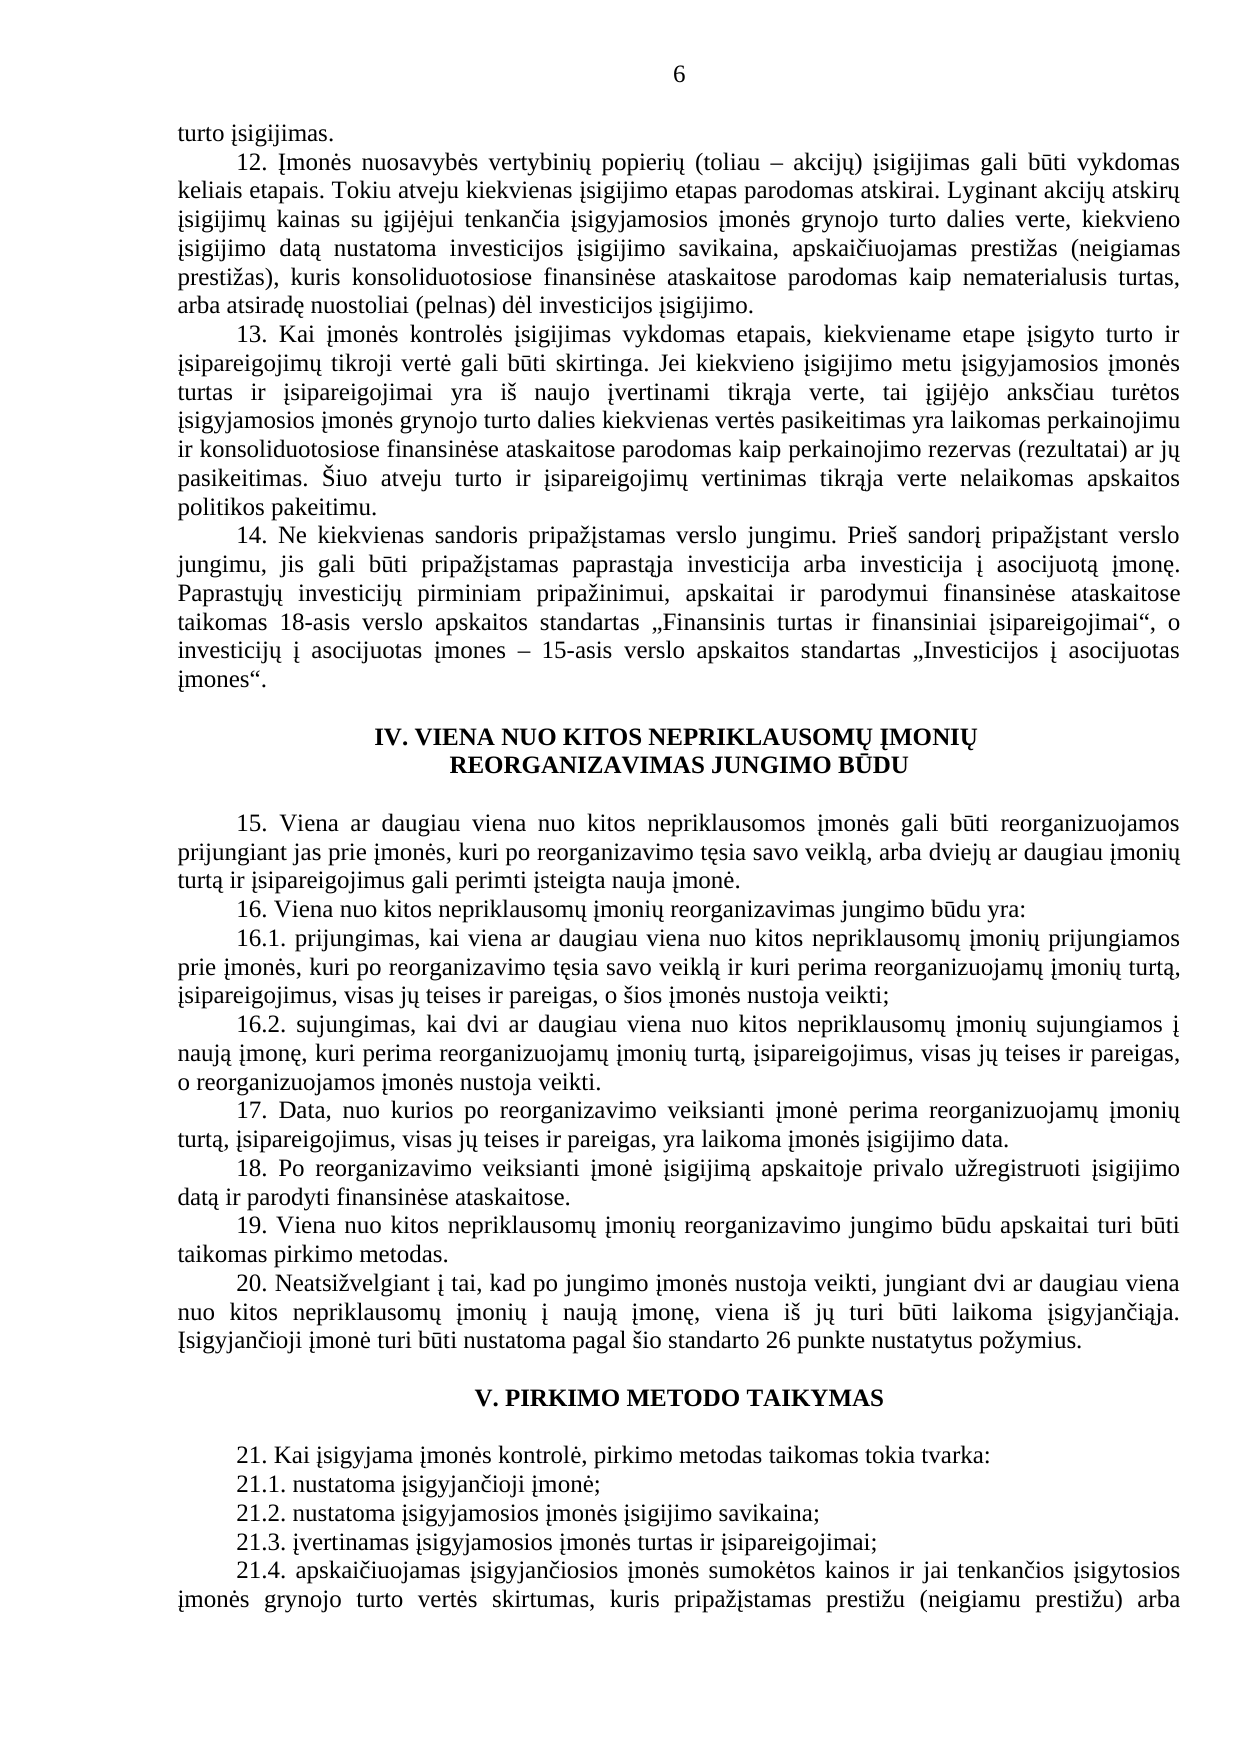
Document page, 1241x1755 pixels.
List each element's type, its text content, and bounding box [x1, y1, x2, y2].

text 13. Kai įmonės kontrolės įsigijimas vykdomas etapais, kiekviename etape įsigyto turto ir įsipareigojimų tikroji vertė gali būti skirtinga. Jei kiekvieno įsigijimo metu įsigyjamosios įmonės turtas ir įsipareigojimai yra iš naujo įvertinami tikrąja verte, tai įgijėjo anksčiau turėtos įsigyjamosios įmonės grynojo turto dalies kiekvienas vertės pasikeitimas yra laikomas perkainojimu ir konsoliduotosiose finansinėse ataskaitose parodomas kaip perkainojimo rezervas (rezultatai) ar jų pasikeitimas. Šiuo atveju turto ir įsipareigojimų vertinimas tikrąja verte nelaikomas apskaitos politikos pakeitimu. [177, 319, 1181, 521]
text 20. Neatsižvelgiant į tai, kad po jungimo įmonės nustoja veikti, jungiant dvi ar daugiau viena nuo kitos nepriklausomų įmonių į naują įmonę, viena iš jų turi būti laikoma įsigyjančiąja. Įsigyjančioji įmonė turi būti nustatoma pagal šio standarto 26 punkte nustatytus požymius. [177, 1268, 1181, 1354]
text 15. Viena ar daugiau viena nuo kitos nepriklausomos įmonės gali būti reorganizuojamos prijungiant jas prie įmonės, kuri po reorganizavimo tęsia savo veiklą, arba dviejų ar daugiau įmonių turtą ir įsipareigojimus gali perimti įsteigta nauja įmonė. [177, 808, 1181, 894]
text 18. Po reorganizavimo veiksianti įmonė įsigijimą apskaitoje privalo užregistruoti įsigijimo datą ir parodyti finansinėse ataskaitose. [177, 1153, 1181, 1211]
text 19. Viena nuo kitos nepriklausomų įmonių reorganizavimo jungimo būdu apskaitai turi būti taikomas pirkimo metodas. [177, 1211, 1181, 1268]
text 16. Viena nuo kitos nepriklausomų įmonių reorganizavimas jungimo būdu yra: [177, 894, 1181, 923]
text 21.4. apskaičiuojamas įsigyjančiosios įmonės sumokėtos kainos ir jai tenkančios įsigytosios įmonės grynojo turto vertės skirtumas, kuris pripažįstamas prestižu (neigiamu prestižu) arba [177, 1556, 1181, 1613]
text 21. Kai įsigyjama įmonės kontrolė, pirkimo metodas taikomas tokia tvarka: [177, 1441, 1181, 1469]
text 16.2. sujungimas, kai dvi ar daugiau viena nuo kitos nepriklausomų įmonių sujungiamos į naują įmonę, kuri perima reorganizuojamų įmonių turtą, įsipareigojimus, visas jų teises ir pareigas, o reorganizuojamos įmonės nustoja veikti. [177, 1009, 1181, 1096]
text 21.2. nustatoma įsigyjamosios įmonės įsigijimo savikaina; [177, 1498, 1181, 1527]
text IV. VIENA NUO KITOS NEPRIKLAUSOMŲ ĮMONIŲ REORGANIZAVIMAS JUNGIMO BŪDU [177, 722, 1181, 779]
text turto įsigijimas. [177, 118, 1181, 147]
text 17. Data, nuo kurios po reorganizavimo veiksianti įmonė perima reorganizuojamų įmonių turtą, įsipareigojimus, visas jų teises ir pareigas, yra laikoma įmonės įsigijimo data. [177, 1096, 1181, 1153]
text 21.1. nustatoma įsigyjančioji įmonė; [177, 1469, 1181, 1498]
text 14. Ne kiekvienas sandoris pripažįstamas verslo jungimu. Prieš sandorį pripažįstant verslo jungimu, jis gali būti pripažįstamas paprastąja investicija arba investicija į asocijuotą įmonę. Paprastųjų investicijų pirminiam pripažinimui, apskaitai ir parodymui finansinėse ataskaitose taikomas 18-asis verslo apskaitos standartas „Finansinis turtas ir finansiniai įsipareigojimai“, o investicijų į asocijuotas įmones – 15-asis verslo apskaitos standartas „Investicijos į asocijuotas įmones“. [177, 521, 1181, 693]
text 12. Įmonės nuosavybės vertybinių popierių (toliau – akcijų) įsigijimas gali būti vykdomas keliais etapais. Tokiu atveju kiekvienas įsigijimo etapas parodomas atskirai. Lyginant akcijų atskirų įsigijimų kainas su įgijėjui tenkančia įsigyjamosios įmonės grynojo turto dalies verte, kiekvieno įsigijimo datą nustatoma investicijos įsigijimo savikaina, apskaičiuojamas prestižas (neigiamas prestižas), kuris konsoliduotosiose finansinėse ataskaitose parodomas kaip nematerialusis turtas, arba atsiradę nuostoliai (pelnas) dėl investicijos įsigijimo. [177, 147, 1181, 319]
text 21.3. įvertinamas įsigyjamosios įmonės turtas ir įsipareigojimai; [177, 1527, 1181, 1556]
text V. PIRKIMO METODO TAIKYMAS [177, 1383, 1181, 1412]
text 16.1. prijungimas, kai viena ar daugiau viena nuo kitos nepriklausomų įmonių prijungiamos prie įmonės, kuri po reorganizavimo tęsia savo veiklą ir kuri perima reorganizuojamų įmonių turtą, įsipareigojimus, visas jų teises ir pareigas, o šios įmonės nustoja veikti; [177, 923, 1181, 1009]
